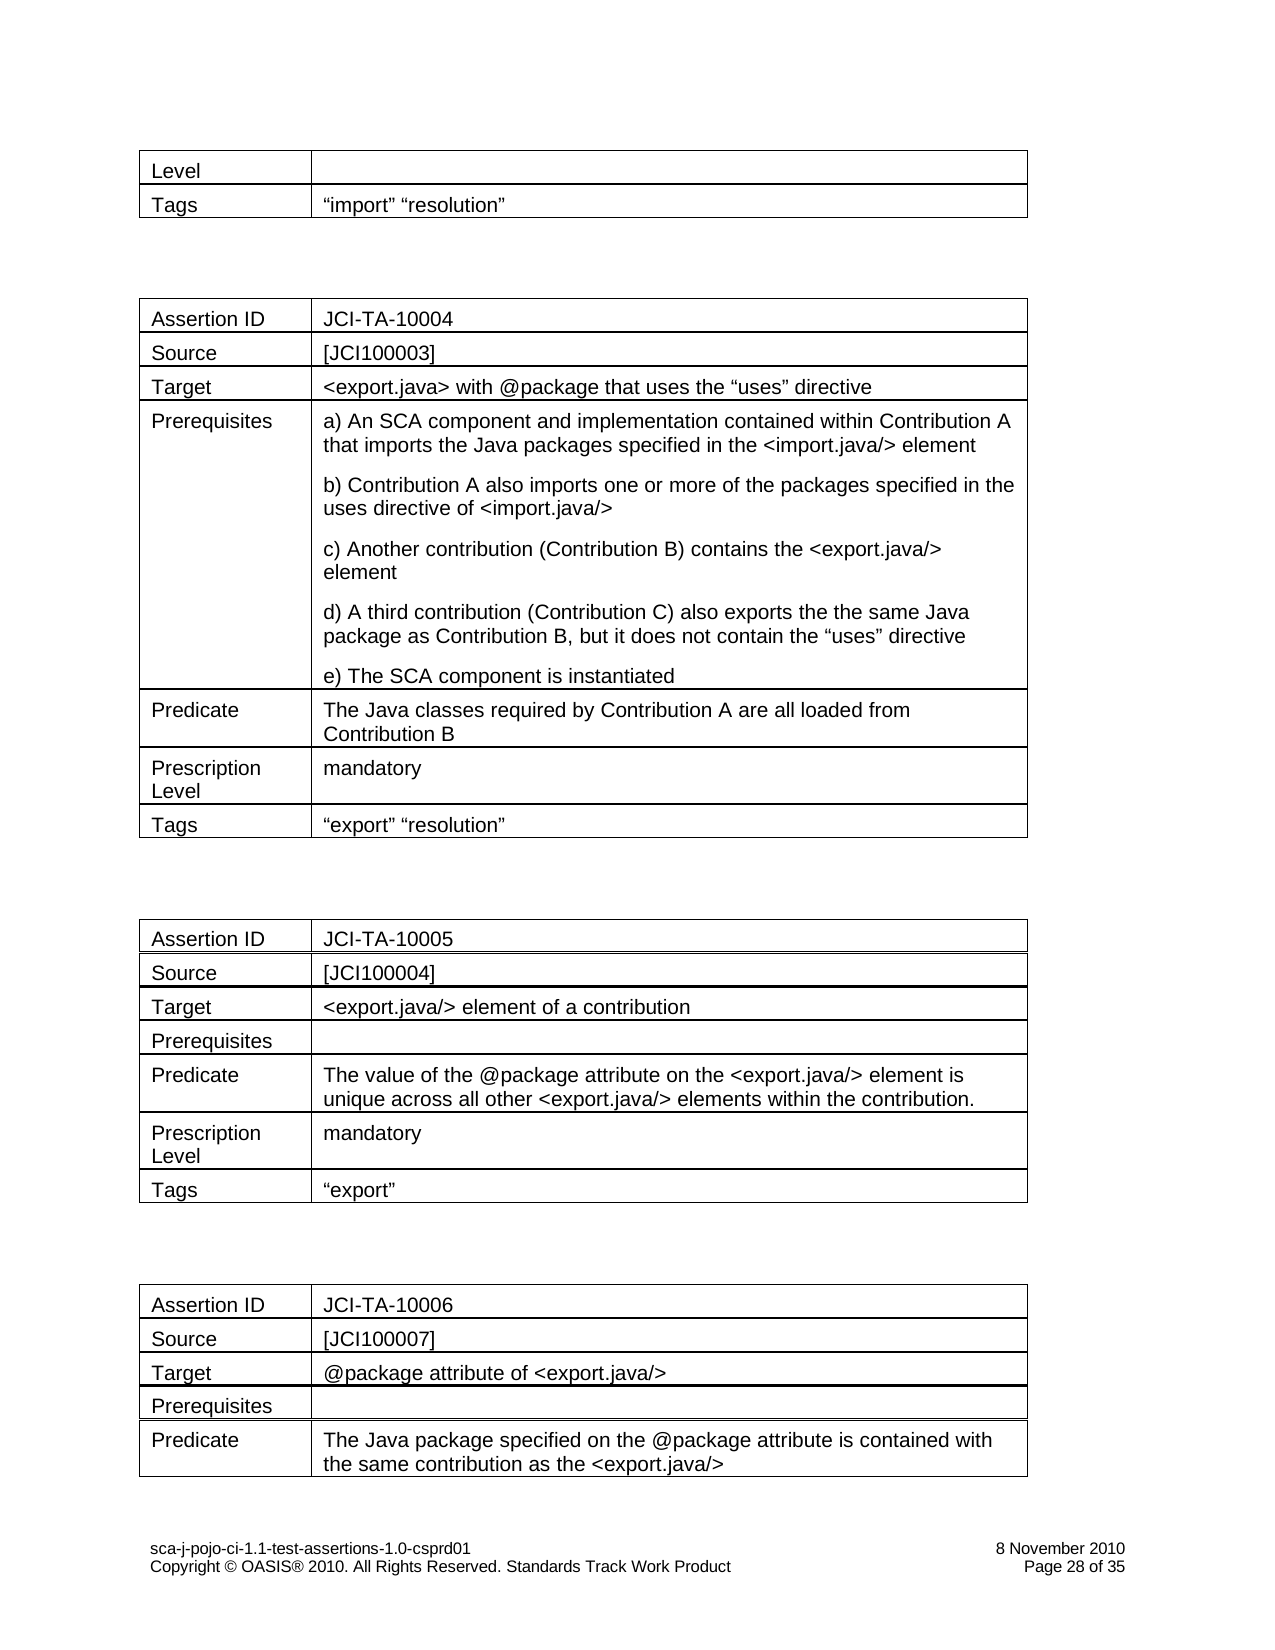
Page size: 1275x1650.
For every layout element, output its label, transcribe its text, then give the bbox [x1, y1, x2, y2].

table_header Assertion ID [140, 920, 311, 951]
table_cell Target [140, 367, 311, 399]
table_cell Predicate [140, 1055, 311, 1111]
table_header JCI-TA-10005 [312, 920, 1027, 951]
table_cell Source [140, 954, 311, 985]
table_cell <export.java/> element of a contribution [312, 988, 1027, 1019]
table_cell “export” [312, 1170, 1027, 1202]
table_header Assertion ID [140, 299, 311, 331]
table_cell Source [140, 1319, 311, 1351]
table_cell Predicate [140, 1421, 311, 1476]
table_cell a) An SCA component and implementation contained within Contribution A that imports the Java packages specified in the <import.java/> element b) Contribution A also imports one or more of the packages specified in the uses directive of <import.java/> c) Another contribution (Contribution B) contains the <export.java/> element d) A third contribution (Contribution C) also exports the the same Java package as Contribution B, but it does not contain the “uses” directive e) The SCA component is instantiated [312, 401, 1027, 688]
table_cell The Java classes required by Contribution A are all loaded from Contribution B [312, 690, 1027, 746]
table_cell [JCI100007] [312, 1319, 1027, 1351]
table_cell Predicate [140, 690, 311, 746]
table_cell mandatory [312, 748, 1027, 803]
table_cell “export” “resolution” [312, 805, 1027, 837]
table_cell [312, 1021, 1027, 1053]
table_header Assertion ID [140, 1285, 311, 1317]
table_header JCI-TA-10006 [312, 1285, 1027, 1317]
table_header JCI-TA-10004 [312, 299, 1027, 331]
table_cell mandatory [312, 1113, 1027, 1168]
table_cell [JCI100003] [312, 333, 1027, 365]
table_cell Tags [140, 1170, 311, 1202]
table_cell Prescription Level [140, 1113, 311, 1168]
table_cell [312, 151, 1027, 183]
table_cell Tags [140, 805, 311, 837]
table_cell The value of the @package attribute on the <export.java/> element is unique across all other <export.java/> elements within the contribution. [312, 1055, 1027, 1111]
table_cell Prerequisites [140, 1387, 311, 1418]
table_cell Prerequisites [140, 1021, 311, 1053]
table_cell Tags [140, 185, 311, 217]
table_cell [JCI100004] [312, 954, 1027, 985]
table_cell The Java package specified on the @package attribute is contained with the same contribution as the <export.java/> [312, 1421, 1027, 1476]
table_cell Source [140, 333, 311, 365]
table_cell Target [140, 1353, 311, 1384]
table_cell [312, 1387, 1027, 1418]
table_cell Prescription Level [140, 748, 311, 803]
table_cell “import” “resolution” [312, 185, 1027, 217]
table_cell <export.java> with @package that uses the “uses” directive [312, 367, 1027, 399]
table_cell Target [140, 988, 311, 1019]
table_cell Prerequisites [140, 401, 311, 688]
table_cell Level [140, 151, 311, 183]
table_cell @package attribute of <export.java/> [312, 1353, 1027, 1384]
